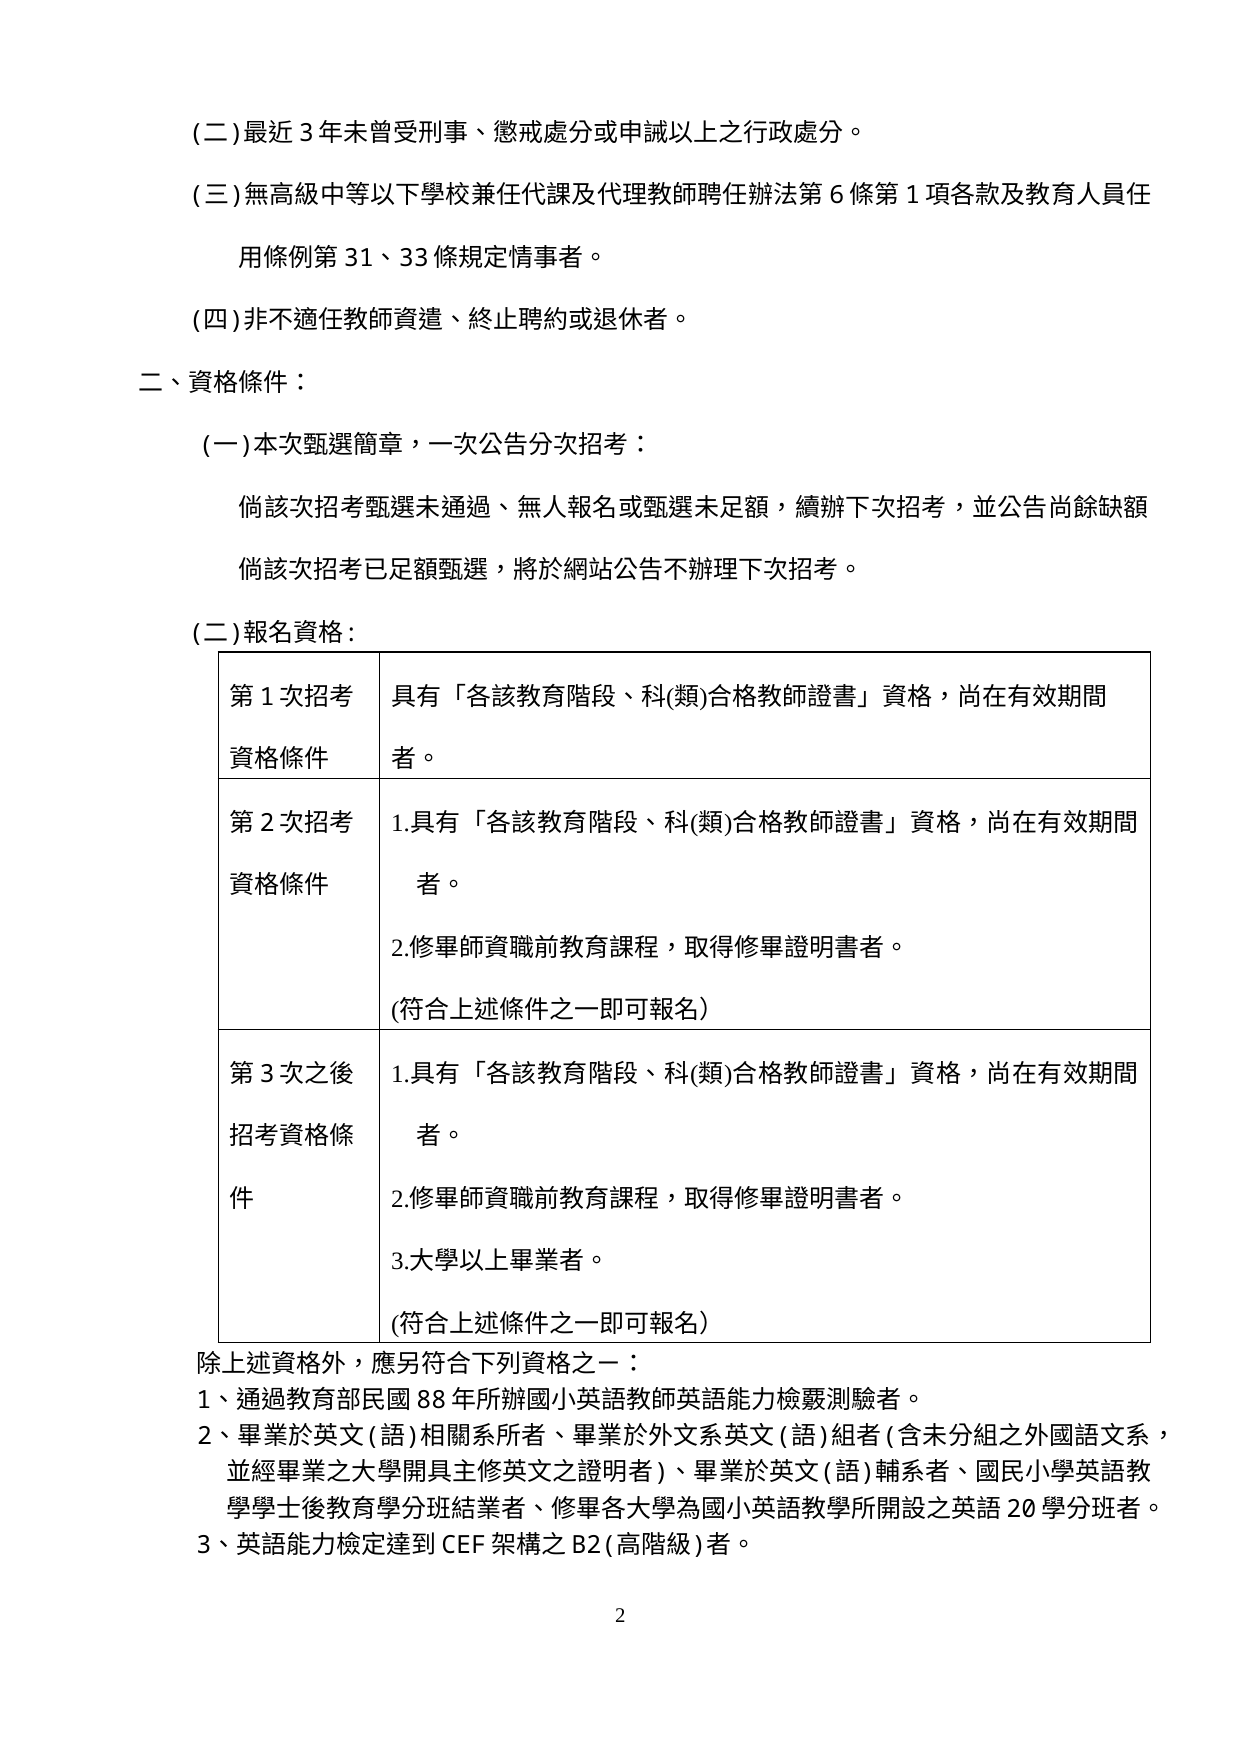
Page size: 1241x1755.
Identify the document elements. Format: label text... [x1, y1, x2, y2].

table_header 具有「各該教育階段、科(類)合格教師證書」資格，尚在有效期間者。 [380, 653, 1150, 777]
text 倘該次招考甄選未通過、無人報名或甄選未足額，續辦下次招考，並公告尚餘缺額。倘該次招考已足額甄選，將於網站公告不辦理下次招考。 [239, 464, 1152, 589]
table_cell 1.具有「各該教育階段、科(類)合格教師證書」資格，尚在有效期間者。 2.修畢師資職前教育課程，取得修畢證明書者。 3.大學以上畢業者。 (符合上述條件之一即可報名） [380, 1030, 1150, 1342]
table_header 第1次招考資格條件 [219, 653, 379, 777]
text (二)報名資格: [189, 589, 1152, 651]
table_cell 1.具有「各該教育階段、科(類)合格教師證書」資格，尚在有效期間者。 2.修畢師資職前教育課程，取得修畢證明書者。 (符合上述條件之一即可報名） [380, 779, 1150, 1028]
text 二、資格條件： [139, 339, 1152, 401]
table_cell 第2次招考資格條件 [219, 779, 379, 1028]
text 2、畢業於英文(語)相關系所者、畢業於外文系英文(語)組者(含未分組之外國語文系，並經畢業之大學開具主修英文之證明者)、畢業於英文(語)輔系者、國民小學英語教學學士後教育學分班結業者、修畢各大學為國小英語教學所開設之英語20學分班者。 [151, 1416, 1152, 1524]
table_cell 第3次之後 招考資格條件 [219, 1030, 379, 1342]
text (二)最近3年未曾受刑事、懲戒處分或申誡以上之行政處分。 [189, 89, 1152, 151]
text (三)無高級中等以下學校兼任代課及代理教師聘任辦法第6條第1項各款及教育人員任用條例第31、33條規定情事者。 [189, 151, 1152, 276]
text 1、通過教育部民國88年所辦國小英語教師英語能力檢覈測驗者。 [151, 1379, 1152, 1416]
text 3、英語能力檢定達到CEF架構之B2(高階級)者。 [151, 1524, 1152, 1561]
text (一)本次甄選簡章，一次公告分次招考： [139, 401, 1152, 464]
text 除上述資格外，應另符合下列資格之ㄧ： [151, 1343, 1152, 1379]
text (四)非不適任教師資遣、終止聘約或退休者。 [189, 276, 1152, 339]
